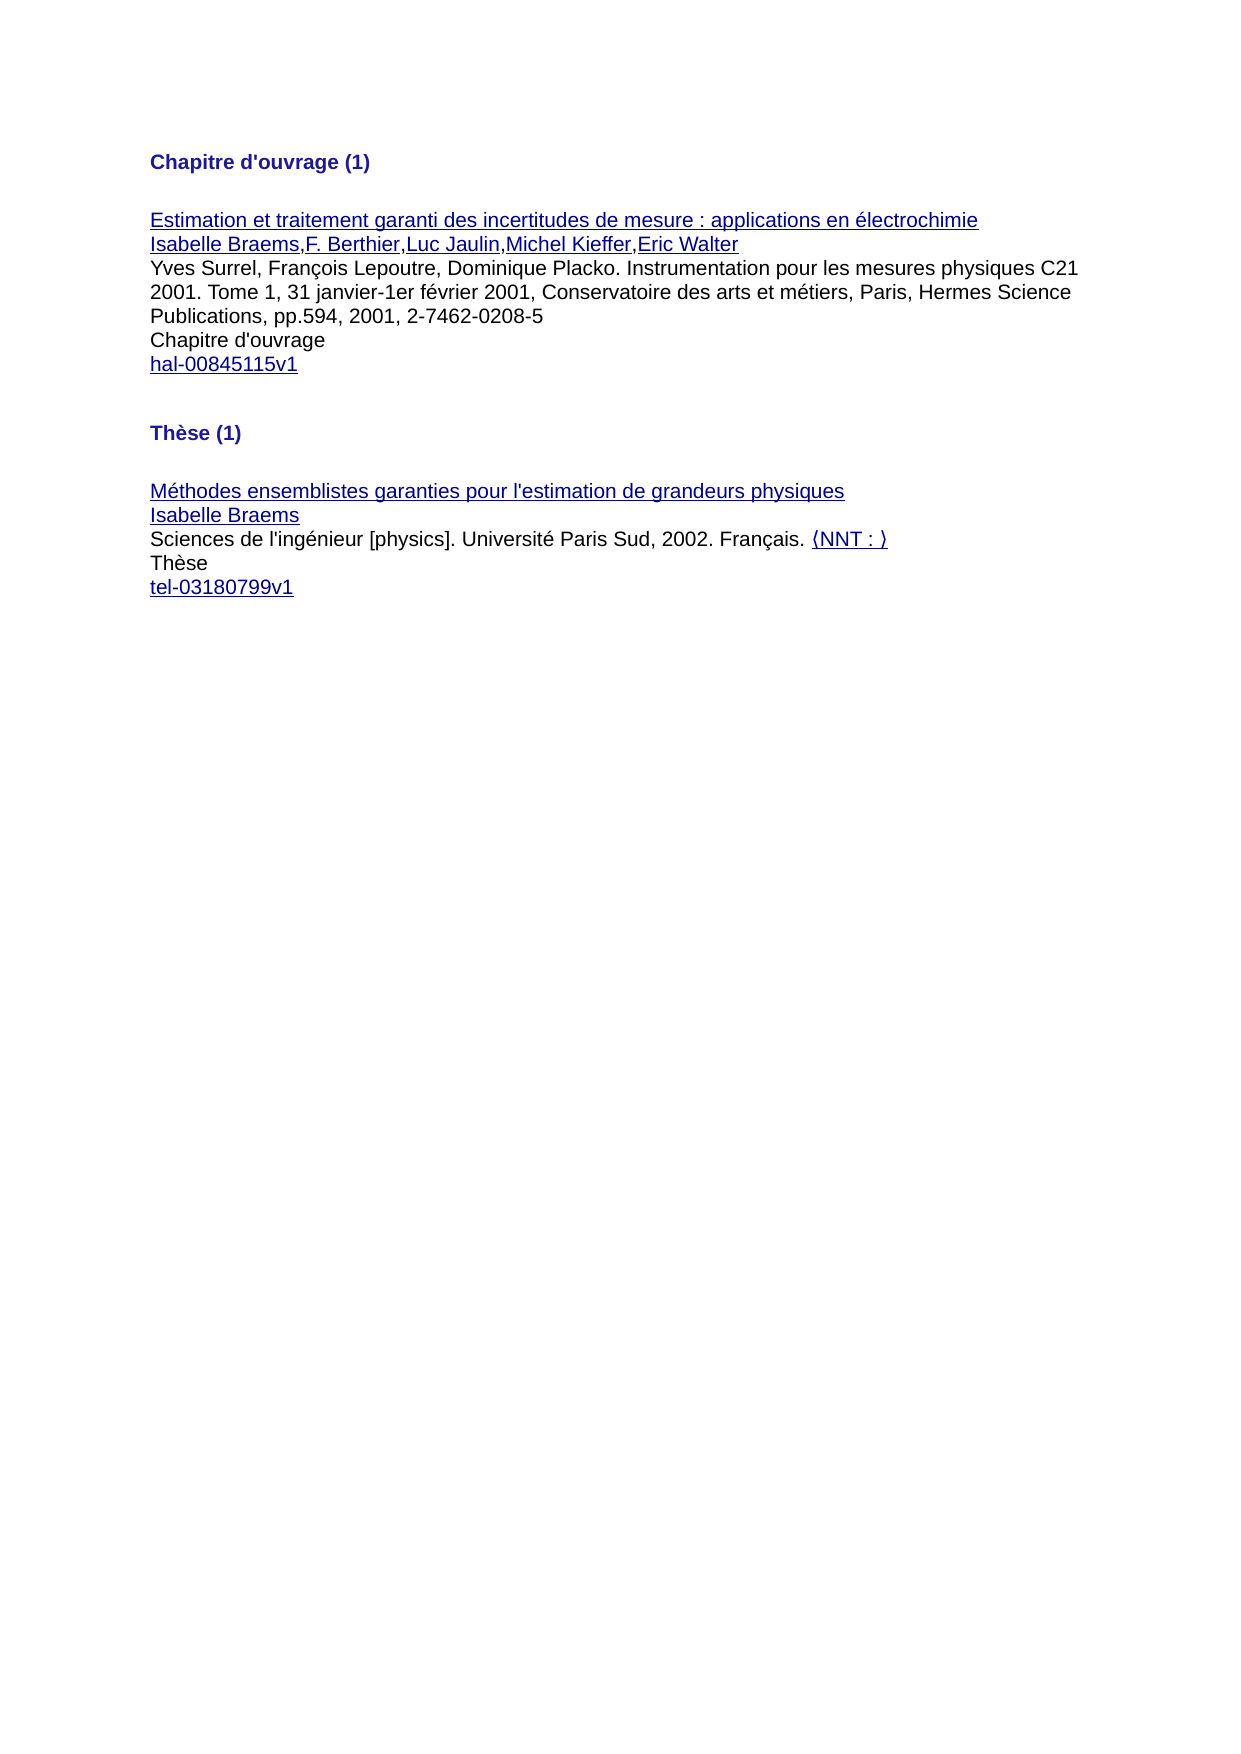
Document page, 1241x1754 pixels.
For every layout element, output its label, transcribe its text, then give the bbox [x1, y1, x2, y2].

subtitle Thèse (1) [150, 421, 1090, 445]
subtitle Chapitre d'ouvrage (1) [150, 150, 1090, 174]
table_header Estimation et traitement garanti des incertitudes de mesure : applications en électrochimie Isabelle Braems,F. Berthier,Luc Jaulin,Michel Kieffer,Eric Walter Yves Surrel, François Lepoutre, Dominique Placko. Instrumentation pour les mesures physiques C21 2001. Tome 1, 31 janvier-1er février 2001, Conservatoire des arts et métiers, Paris, Hermes Science Publications, pp.594, 2001, 2-7462-0208-5 Chapitre d'ouvrage hal-00845115v1 [150, 208, 1090, 376]
table_header Méthodes ensemblistes garanties pour l'estimation de grandeurs physiques Isabelle Braems Sciences de l'ingénieur [physics]. Université Paris Sud, 2002. Français. ⟨NNT : ⟩ Thèse tel-03180799v1 [150, 479, 1090, 599]
